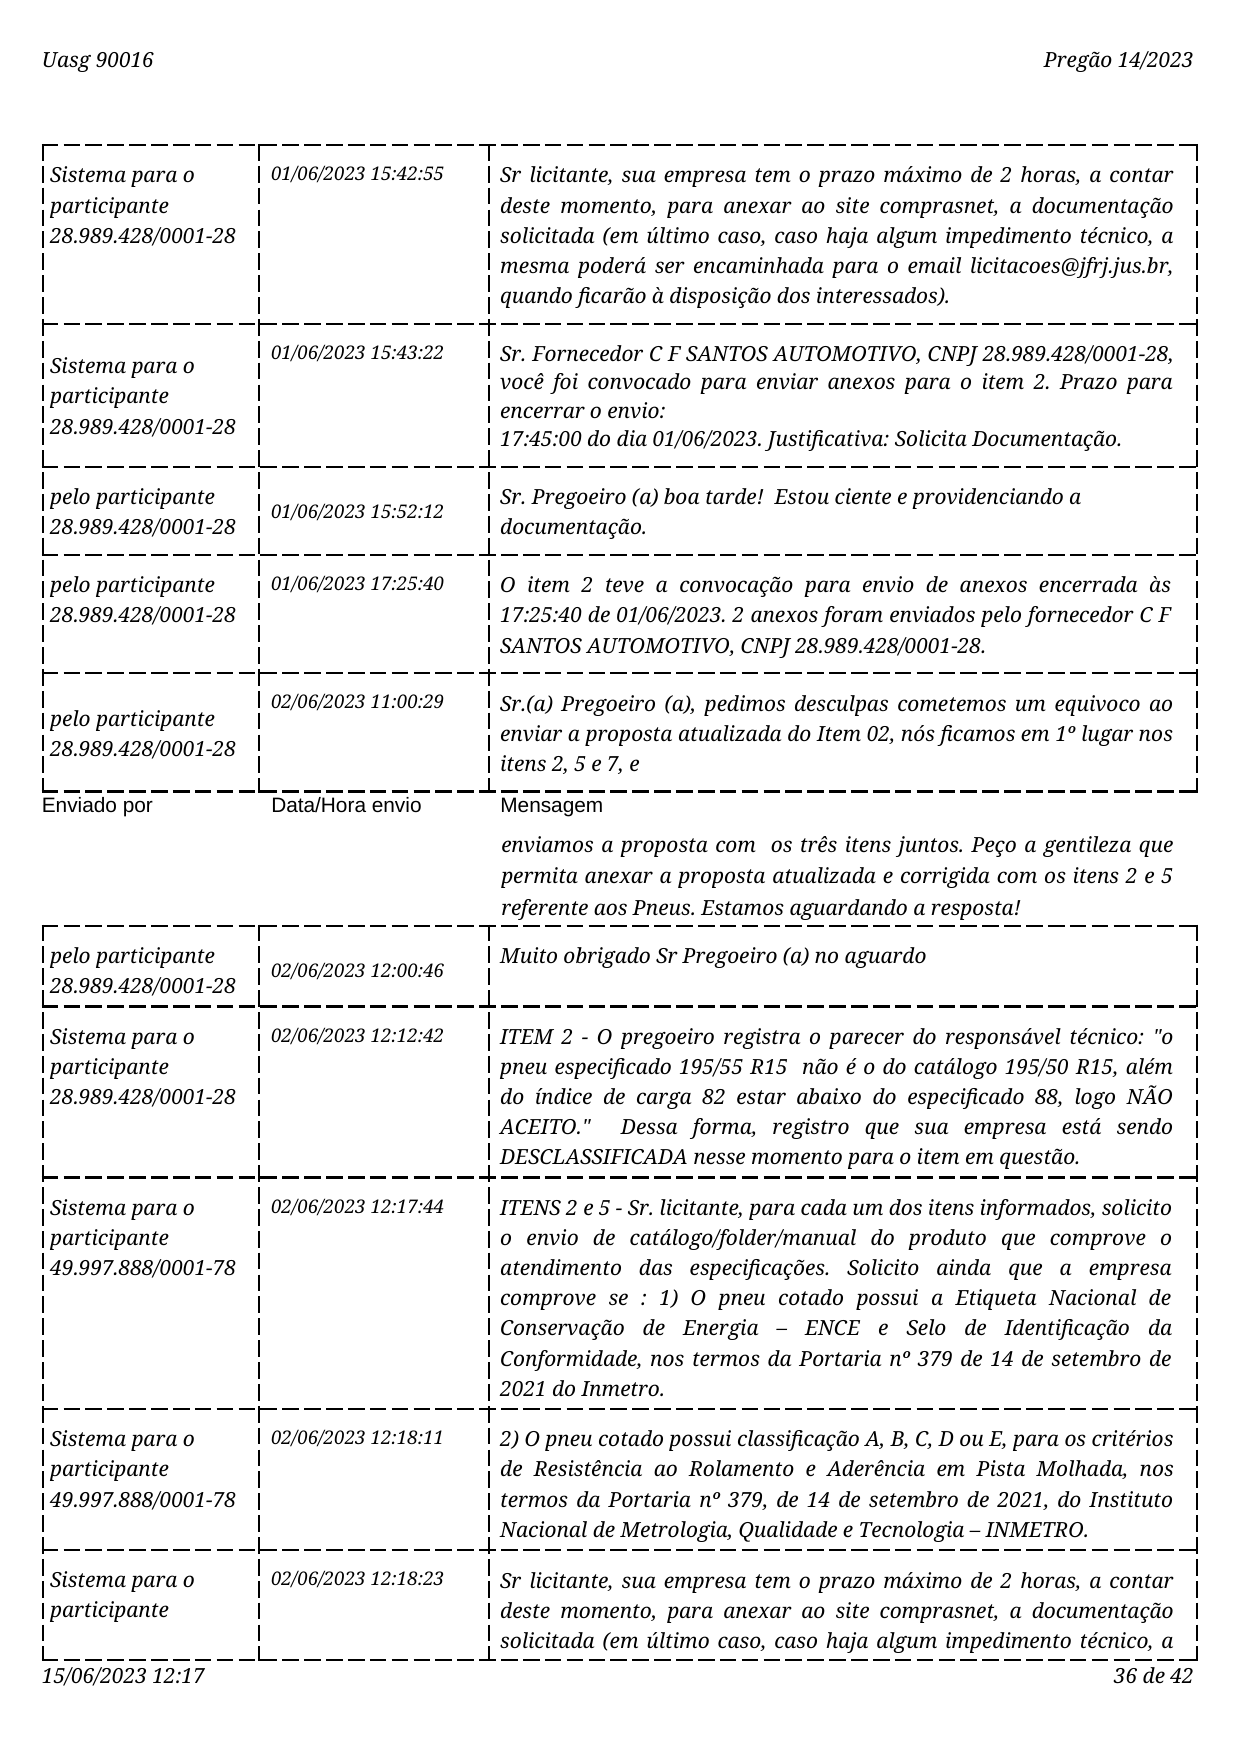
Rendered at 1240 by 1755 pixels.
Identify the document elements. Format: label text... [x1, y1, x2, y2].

table_header 02/06/2023 12:00:46 [259, 925, 488, 1005]
table_cell Sr.(a) Pregoeiro (a), pedimos desculpas cometemos um equivoco ao enviar a proposta atualizada do Item 02, nós ficamos em 1º lugar nos itens 2, 5 e 7, e [489, 672, 1197, 790]
table_cell pelo participante 28.989.428/0001-28 [43, 672, 259, 790]
table_cell 01/06/2023 15:43:22 [259, 323, 488, 466]
table_cell 02/06/2023 12:18:23 [259, 1549, 488, 1659]
table_cell Sistema para o participante [43, 1549, 259, 1659]
text Enviado por Data/Hora envio Mensagem [42, 792, 1196, 816]
table_cell Sistema para o participante 28.989.428/0001-28 [43, 323, 259, 466]
table_cell 02/06/2023 11:00:29 [259, 672, 488, 790]
table_cell Sr. Pregoeiro (a) boa tarde! Estou ciente e providenciando a documentação. [489, 466, 1197, 554]
table_cell Sistema para o participante 49.997.888/0001-78 [43, 1176, 259, 1408]
table_cell 02/06/2023 12:12:42 [259, 1005, 488, 1176]
table_header pelo participante 28.989.428/0001-28 [43, 925, 259, 1005]
table_cell O item 2 teve a convocação para envio de anexos encerrada às 17:25:40 de 01/06/2023. 2 anexos foram enviados pelo fornecedor C F SANTOS AUTOMOTIVO, CNPJ 28.989.428/0001-28. [489, 554, 1197, 672]
table_cell Sr licitante, sua empresa tem o prazo máximo de 2 horas, a contar deste momento, para anexar ao site comprasnet, a documentação solicitada (em último caso, caso haja algum impedimento técnico, a mesma poderá ser encaminhada para o email licitacoes@jfrj.jus.br, quando ficarão à disposição dos interessados). [489, 144, 1197, 322]
table_cell 01/06/2023 15:52:12 [259, 466, 488, 554]
table_cell pelo participante 28.989.428/0001-28 [43, 554, 259, 672]
table_cell Sistema para o participante 49.997.888/0001-78 [43, 1408, 259, 1549]
table_cell ITENS 2 e 5 - Sr. licitante, para cada um dos itens informados, solicito o envio de catálogo/folder/manual do produto que comprove o atendimento das especificações. Solicito ainda que a empresa comprove se : 1) O pneu cotado possui a Etiqueta Nacional de Conservação de Energia – ENCE e Selo de Identificação da Conformidade, nos termos da Portaria nº 379 de 14 de setembro de 2021 do Inmetro. [489, 1176, 1197, 1408]
table_cell ITEM 2 - O pregoeiro registra o parecer do responsável técnico: "o pneu especificado 195/55 R15 não é o do catálogo 195/50 R15, além do índice de carga 82 estar abaixo do especificado 88, logo NÃO ACEITO." Dessa forma, registro que sua empresa está sendo DESCLASSIFICADA nesse momento para o item em questão. [489, 1005, 1197, 1176]
table_cell Sistema para o participante 28.989.428/0001-28 [43, 1005, 259, 1176]
text enviamos a proposta com os três itens juntos. Peço a gentileza que permita anexar a proposta atualizada e corrigida com os itens 2 e 5 referente aos Pneus. Estamos aguardando a resposta! [501, 830, 1177, 921]
table_cell 2) O pneu cotado possui classificação A, B, C, D ou E, para os critérios de Resistência ao Rolamento e Aderência em Pista Molhada, nos termos da Portaria nº 379, de 14 de setembro de 2021, do Instituto Nacional de Metrologia, Qualidade e Tecnologia – INMETRO. [489, 1408, 1197, 1549]
table_cell 02/06/2023 12:18:11 [259, 1408, 488, 1549]
table_cell Sistema para o participante 28.989.428/0001-28 [43, 144, 259, 322]
table_cell 01/06/2023 15:42:55 [259, 144, 488, 322]
table_cell Sr. Fornecedor C F SANTOS AUTOMOTIVO, CNPJ 28.989.428/0001-28, você foi convocado para enviar anexos para o item 2. Prazo para encerrar o envio: 17:45:00 do dia 01/06/2023. Justificativa: Solicita Documentação. [489, 323, 1197, 466]
table_header Muito obrigado Sr Pregoeiro (a) no aguardo [489, 925, 1197, 1005]
table_cell Sr licitante, sua empresa tem o prazo máximo de 2 horas, a contar deste momento, para anexar ao site comprasnet, a documentação solicitada (em último caso, caso haja algum impedimento técnico, a [489, 1549, 1197, 1659]
table_cell 02/06/2023 12:17:44 [259, 1176, 488, 1408]
table_cell pelo participante 28.989.428/0001-28 [43, 466, 259, 554]
table_cell 01/06/2023 17:25:40 [259, 554, 488, 672]
